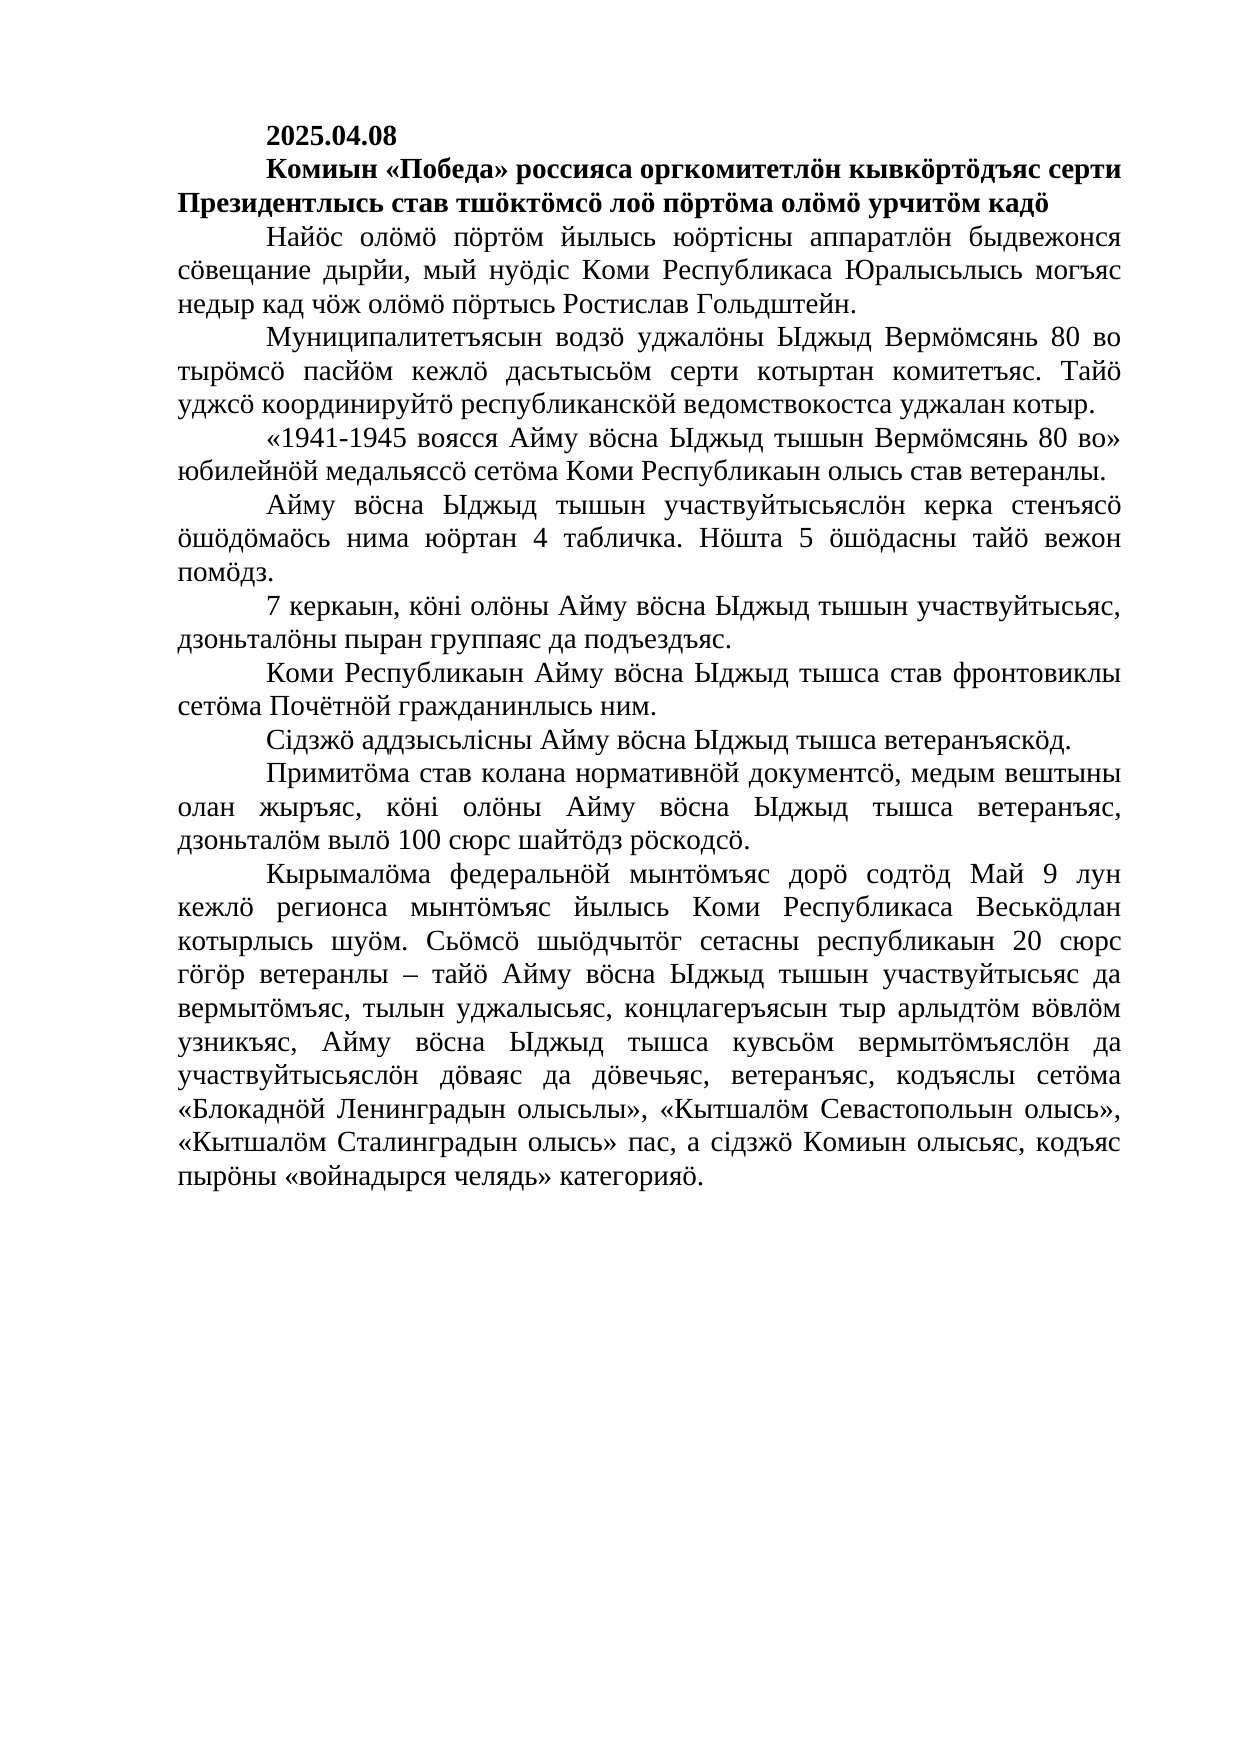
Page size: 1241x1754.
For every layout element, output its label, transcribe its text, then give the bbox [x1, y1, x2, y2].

text Муниципалитетъясын водзӧ уджалӧны Ыджыд Вермӧмсянь 80 во тырӧмсӧ пасйӧм кежлӧ дасьтысьӧм серти котыртан комитетъяс. Тайӧ уджсӧ координируйтӧ республиканскӧй ведомствокостса уджалан котыр. [177, 319, 1122, 420]
text Комиын «Победа» россияса оргкомитетлӧн кывкӧртӧдъяс серти Президентлысь став тшӧктӧмсӧ лоӧ пӧртӧма олӧмӧ урчитӧм кадӧ [177, 152, 1122, 219]
text Примитӧма став колана нормативнӧй документсӧ, медым вештыны олан жыръяс, кӧні олӧны Айму вӧсна Ыджыд тышса ветеранъяс, дзоньталӧм вылӧ 100 сюрс шайтӧдз рӧскодсӧ. [177, 755, 1122, 856]
text Найӧс олӧмӧ пӧртӧм йылысь юӧртісны аппаратлӧн быдвежонся сӧвещание дырйи, мый нуӧдіс Коми Республикаса Юралысьлысь могъяс недыр кад чӧж олӧмӧ пӧртысь Ростислав Гольдштейн. [177, 219, 1122, 319]
text «1941-1945 воясся Айму вӧсна Ыджыд тышын Вермӧмсянь 80 во» юбилейнӧй медальяссӧ сетӧма Коми Республикаын олысь став ветеранлы. [177, 420, 1122, 487]
text Айму вӧсна Ыджыд тышын участвуйтысьяслӧн керка стенъясӧ ӧшӧдӧмаӧсь нима юӧртан 4 табличка. Нӧшта 5 ӧшӧдасны тайӧ вежон помӧдз. [177, 487, 1122, 588]
text Кырымалӧма федеральнӧй мынтӧмъяс дорӧ содтӧд Май 9 лун кежлӧ регионса мынтӧмъяс йылысь Коми Республикаса Веськӧдлан котырлысь шуӧм. Сьӧмсӧ шыӧдчытӧг сетасны республикаын 20 сюрс гӧгӧр ветеранлы – тайӧ Айму вӧсна Ыджыд тышын участвуйтысьяс да вермытӧмъяс, тылын уджалысьяс, концлагеръясын тыр арлыдтӧм вӧвлӧм узникъяс, Айму вӧсна Ыджыд тышса кувсьӧм вермытӧмъяслӧн да участвуйтысьяслӧн дӧваяс да дӧвечьяс, ветеранъяс, кодъяслы сетӧма «Блокаднӧй Ленинградын олысьлы», «Кытшалӧм Севастопольын олысь», «Кытшалӧм Сталинградын олысь» пас, а сідзжӧ Комиын олысьяс, кодъяс пырӧны «войнадырся челядь» категорияӧ. [177, 856, 1122, 1191]
text 2025.04.08 [177, 118, 1122, 152]
text 7 керкаын, кӧні олӧны Айму вӧсна Ыджыд тышын участвуйтысьяс, дзоньталӧны пыран группаяс да подъездъяс. [177, 588, 1122, 655]
text Коми Республикаын Айму вӧсна Ыджыд тышса став фронтовиклы сетӧма Почётнӧй гражданинлысь ним. [177, 655, 1122, 722]
text Сідзжӧ аддзысьлісны Айму вӧсна Ыджыд тышса ветеранъяскӧд. [177, 722, 1122, 755]
